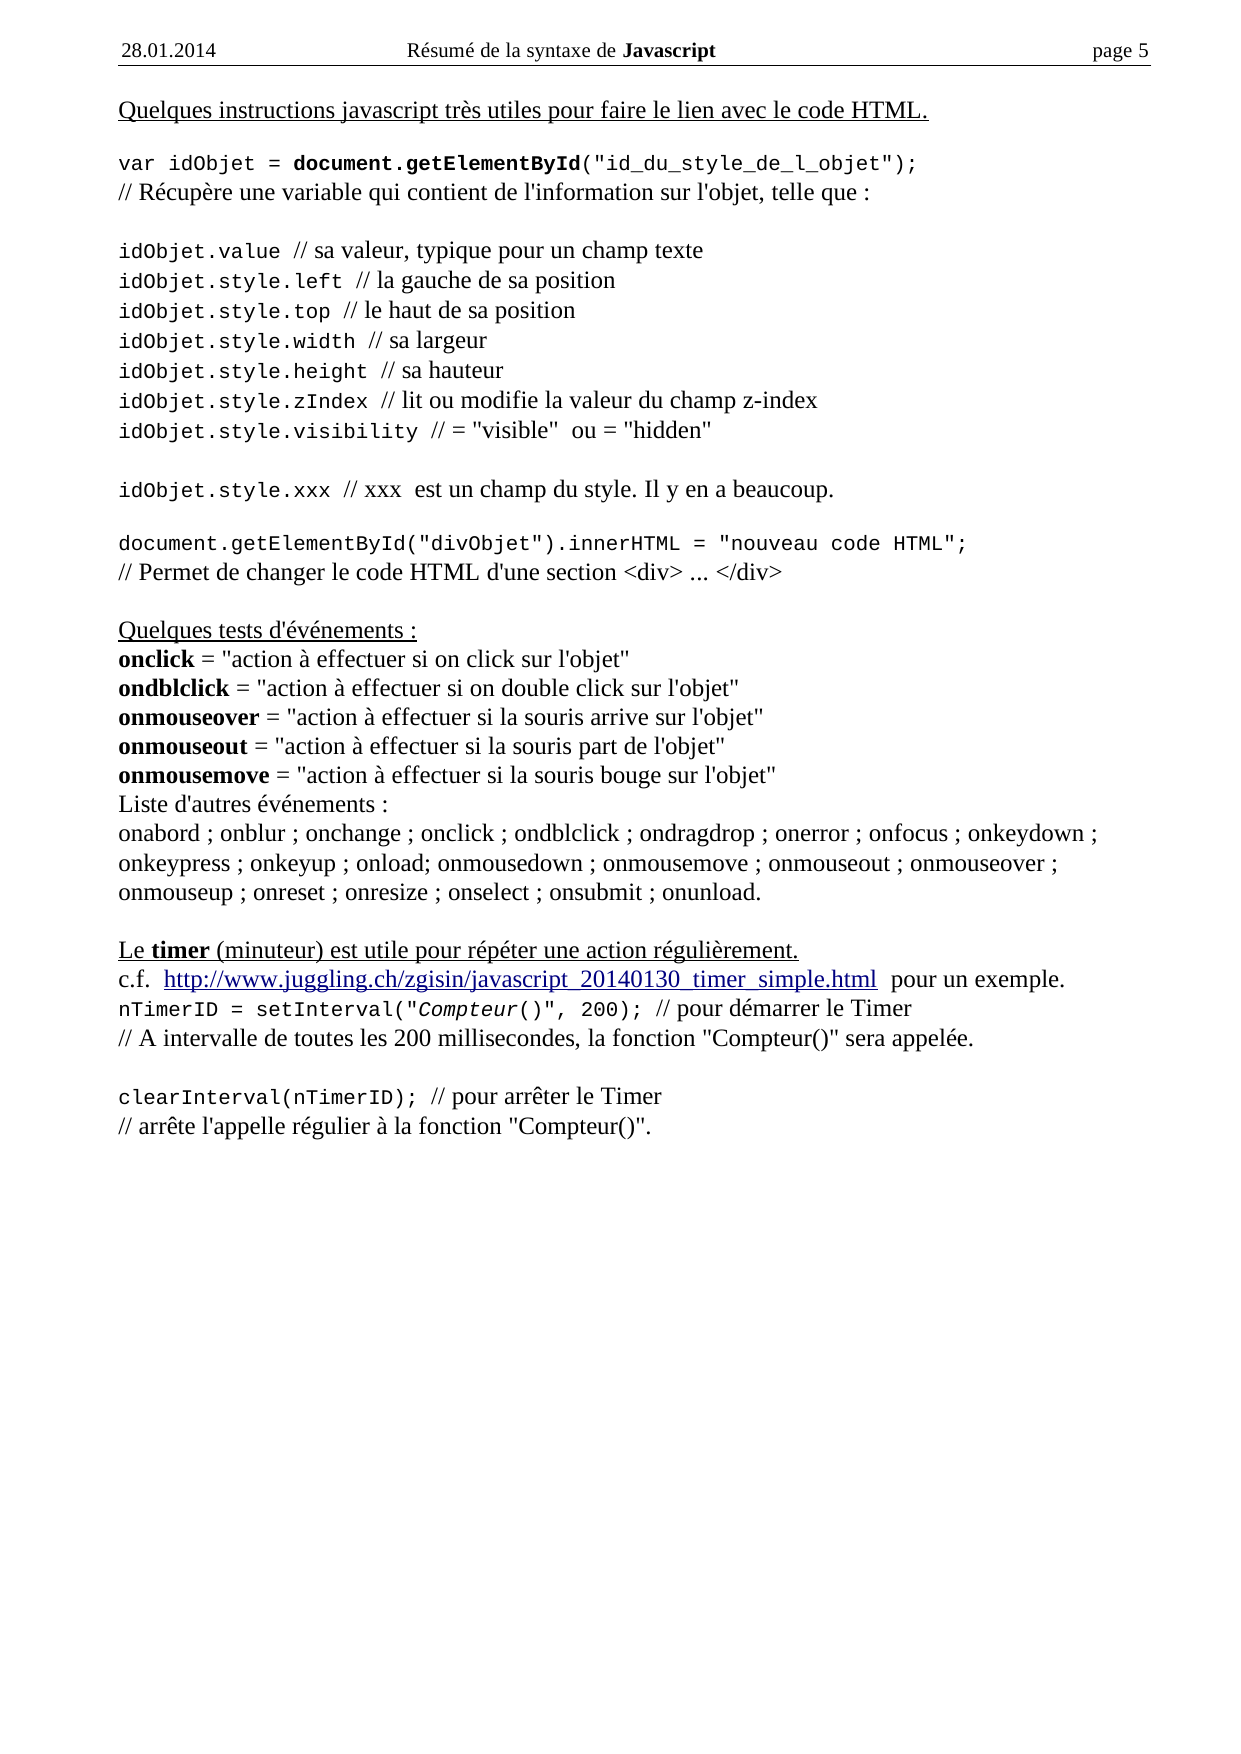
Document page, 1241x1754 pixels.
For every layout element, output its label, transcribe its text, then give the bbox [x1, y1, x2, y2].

text Quelques instructions javascript très utiles pour faire le lien avec le code HTML. [118, 94, 1151, 123]
text clearInterval(nTimerID); // pour arrêter le Timer [118, 1081, 1151, 1111]
text var idObjet = document.getElementById("id_du_style_de_l_objet"); [118, 153, 1151, 177]
text onkeypress ; onkeyup ; onload; onmousedown ; onmousemove ; onmouseout ; onmouseover ; [118, 847, 1151, 876]
text // A intervalle de toutes les 200 millisecondes, la fonction "Compteur()" sera appelée. [118, 1023, 1151, 1052]
text onabord ; onblur ; onchange ; onclick ; ondblclick ; ondragdrop ; onerror ; onfocus ; onkeydown ; [118, 818, 1151, 847]
text idObjet.style.top // le haut de sa position [118, 295, 1151, 325]
text onmousemove = "action à effectuer si la souris bouge sur l'objet" [118, 760, 1151, 789]
text // Récupère une variable qui contient de l'information sur l'objet, telle que : [118, 177, 1151, 206]
text ondblclick = "action à effectuer si on double click sur l'objet" [118, 673, 1151, 702]
text idObjet.style.xxx // xxx est un champ du style. Il y en a beaucoup. [118, 474, 1151, 504]
text onmouseup ; onreset ; onresize ; onselect ; onsubmit ; onunload. [118, 876, 1151, 906]
text c.f. http://www.juggling.ch/zgisin/javascript_20140130_timer_simple.html pour un exemple. [118, 964, 1151, 993]
text onclick = "action à effectuer si on click sur l'objet" [118, 644, 1151, 673]
text onmouseout = "action à effectuer si la souris part de l'objet" [118, 731, 1151, 760]
text idObjet.style.zIndex // lit ou modifie la valeur du champ z-index [118, 385, 1151, 415]
text idObjet.style.width // sa largeur [118, 325, 1151, 355]
text idObjet.style.height // sa hauteur [118, 355, 1151, 385]
text onmouseover = "action à effectuer si la souris arrive sur l'objet" [118, 702, 1151, 731]
text idObjet.style.left // la gauche de sa position [118, 265, 1151, 295]
text // arrête l'appelle régulier à la fonction "Compteur()". [118, 1111, 1151, 1140]
text // Permet de changer le code HTML d'une section <div> ... </div> [118, 557, 1151, 586]
text Le timer (minuteur) est utile pour répéter une action régulièrement. [118, 934, 1151, 964]
text idObjet.value // sa valeur, typique pour un champ texte [118, 235, 1151, 265]
text Liste d'autres événements : [118, 789, 1151, 818]
text Quelques tests d'événements : [118, 615, 1151, 644]
text document.getElementById("divObjet").innerHTML = "nouveau code HTML"; [118, 533, 1151, 557]
text idObjet.style.visibility // = "visible" ou = "hidden" [118, 415, 1151, 445]
text nTimerID = setInterval("Compteur()", 200); // pour démarrer le Timer [118, 993, 1151, 1023]
